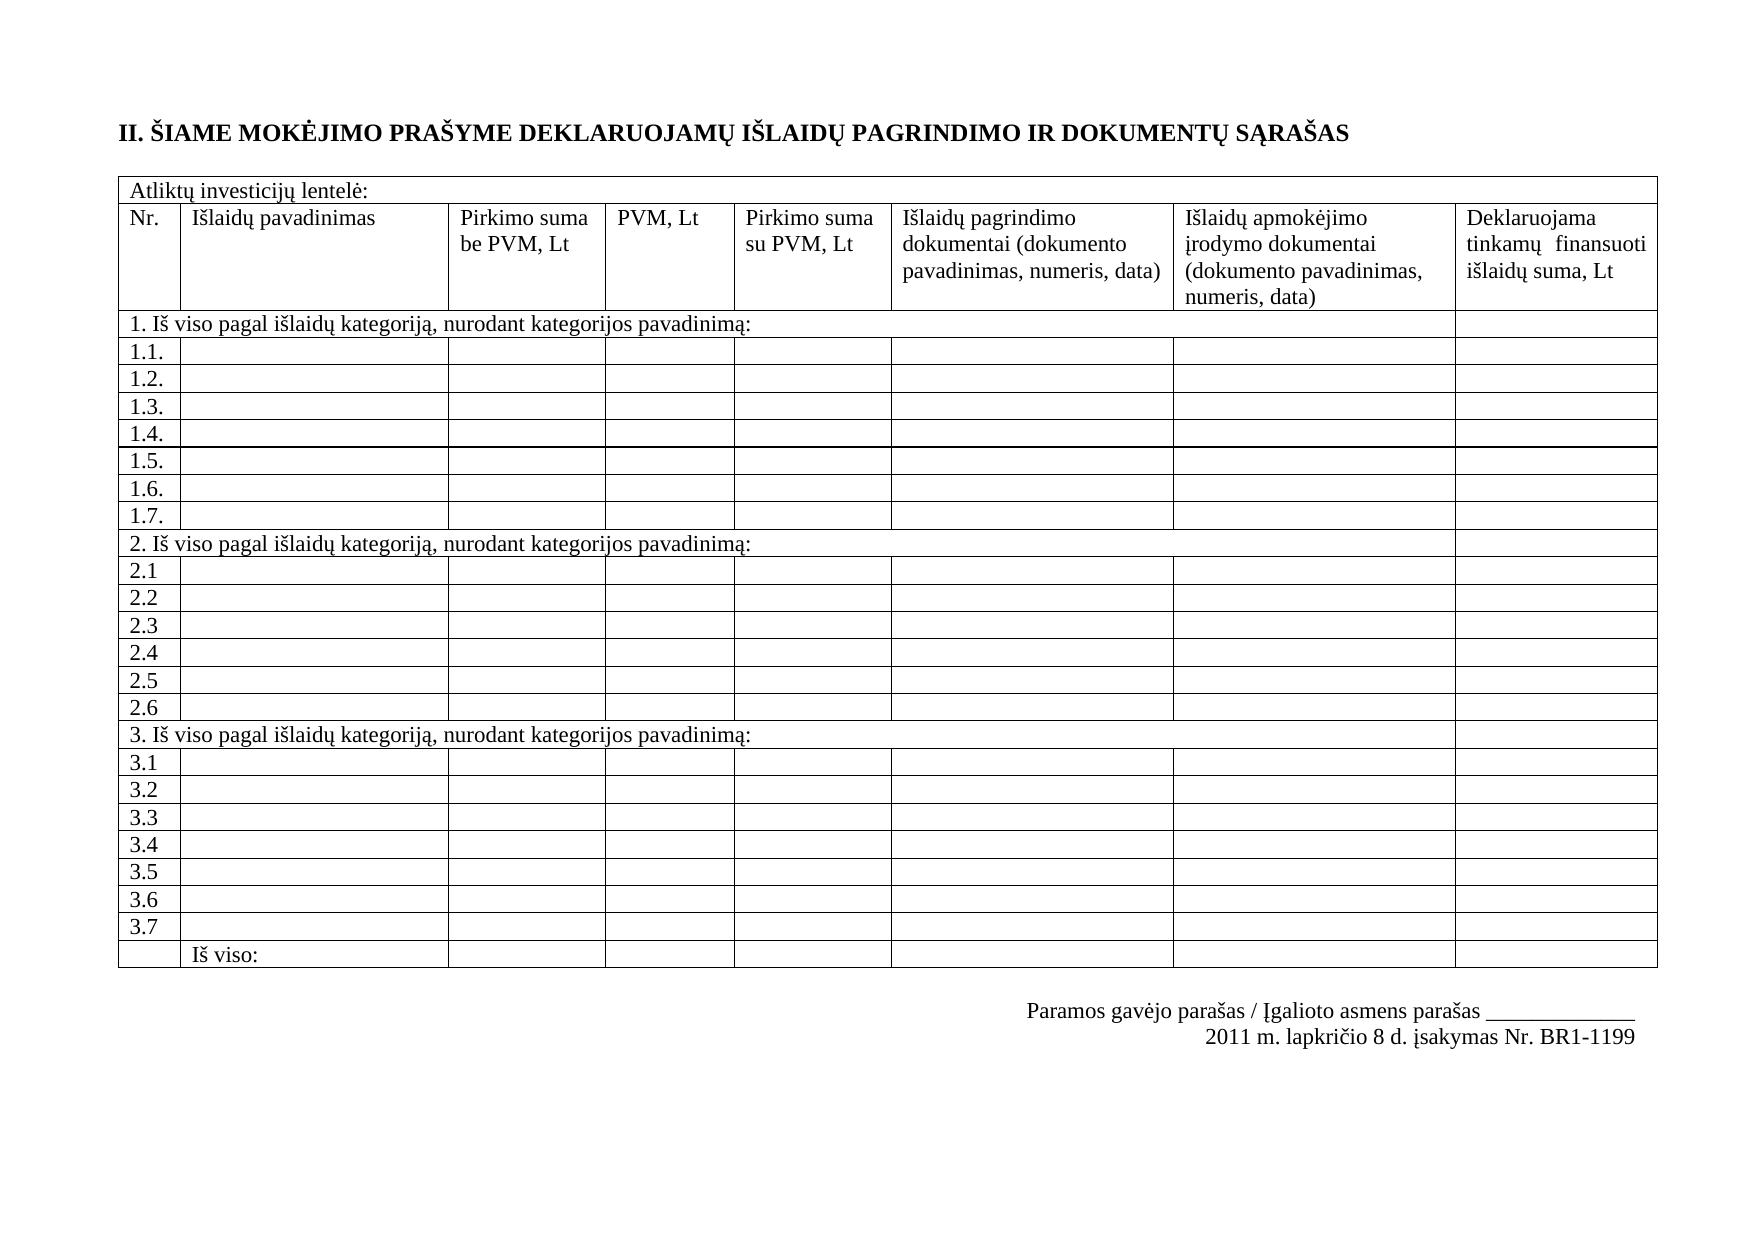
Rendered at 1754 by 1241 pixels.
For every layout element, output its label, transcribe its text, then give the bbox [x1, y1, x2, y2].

table_cell [1174, 776, 1455, 803]
table_cell [735, 831, 891, 857]
table_cell [1456, 448, 1657, 474]
table_cell [892, 886, 1173, 912]
table_cell [181, 886, 448, 912]
table_cell [735, 639, 891, 666]
table_cell [449, 667, 605, 693]
table_cell [181, 420, 448, 446]
table_cell [892, 831, 1173, 857]
table_cell [735, 365, 891, 392]
table_cell [119, 941, 180, 967]
table_cell [449, 941, 605, 967]
table_cell 1.6. [119, 475, 180, 501]
table_cell [892, 941, 1173, 967]
table_cell [606, 393, 734, 419]
table_cell 3.3 [119, 804, 180, 830]
table_cell [449, 420, 605, 446]
table_cell 2.6 [119, 694, 180, 720]
table_cell [1174, 859, 1455, 885]
table_cell [1456, 886, 1657, 912]
table_cell [892, 859, 1173, 885]
table_cell [735, 886, 891, 912]
table_cell 1. Iš viso pagal išlaidų kategoriją, nurodant kategorijos pavadinimą: [119, 311, 1455, 337]
table_cell [892, 749, 1173, 775]
table_cell [1174, 941, 1455, 967]
table_cell [1456, 831, 1657, 857]
table_cell [181, 831, 448, 857]
table_cell [606, 639, 734, 666]
table_cell [181, 859, 448, 885]
table_cell [735, 557, 891, 583]
table_cell [449, 694, 605, 720]
table_cell Pirkimo suma be PVM, Lt [449, 204, 605, 309]
table_cell [1456, 338, 1657, 364]
table_cell [735, 667, 891, 693]
table_cell [181, 667, 448, 693]
table_cell [449, 365, 605, 392]
table_cell 2. Iš viso pagal išlaidų kategoriją, nurodant kategorijos pavadinimą: [119, 530, 1455, 556]
table_cell [1456, 804, 1657, 830]
table_cell [1456, 557, 1657, 583]
table_cell 1.1. [119, 338, 180, 364]
table_cell [1174, 365, 1455, 392]
table_cell [735, 913, 891, 939]
table_cell [892, 475, 1173, 501]
table_cell [449, 585, 605, 611]
table_cell [181, 804, 448, 830]
table_cell [606, 502, 734, 529]
table_cell [892, 448, 1173, 474]
table_cell [606, 365, 734, 392]
text II. Šiame mokėjimo prašyme deklaruojamų išlaidų PAGRINDIMO IR dokumentų sąrašas [118, 118, 1635, 147]
table_cell [1174, 393, 1455, 419]
table_cell [892, 639, 1173, 666]
table_cell [1174, 667, 1455, 693]
table_cell 1.4. [119, 420, 180, 446]
table_cell [1174, 831, 1455, 857]
table_cell [1456, 311, 1657, 337]
table_cell 1.5. [119, 448, 180, 474]
table_cell 3.1 [119, 749, 180, 775]
table_cell [449, 886, 605, 912]
table_cell Pirkimo suma su PVM, Lt [735, 204, 891, 309]
table_cell [606, 941, 734, 967]
table_cell [735, 694, 891, 720]
table_cell [181, 502, 448, 529]
table_cell [1456, 941, 1657, 967]
table_cell [606, 776, 734, 803]
table_cell [181, 612, 448, 638]
table_cell [449, 448, 605, 474]
table_cell [606, 913, 734, 939]
table_cell Nr. [119, 204, 180, 309]
table_cell [1174, 612, 1455, 638]
table_cell [1174, 475, 1455, 501]
table_cell [1174, 585, 1455, 611]
table_cell [892, 585, 1173, 611]
table_cell [449, 475, 605, 501]
table_cell [1456, 502, 1657, 529]
table_cell [735, 475, 891, 501]
table_cell [449, 831, 605, 857]
table_cell [1174, 448, 1455, 474]
table_cell 2.2 [119, 585, 180, 611]
table_cell [1456, 475, 1657, 501]
table_cell 2.5 [119, 667, 180, 693]
table_cell [1456, 393, 1657, 419]
table_cell [181, 639, 448, 666]
table_cell [181, 749, 448, 775]
table_cell [449, 502, 605, 529]
table_cell [606, 612, 734, 638]
table_cell [1174, 502, 1455, 529]
table_cell [1456, 639, 1657, 666]
table_cell [1456, 913, 1657, 939]
table_cell [181, 448, 448, 474]
table_cell [606, 831, 734, 857]
table_cell [1174, 749, 1455, 775]
table_cell 3. Iš viso pagal išlaidų kategoriją, nurodant kategorijos pavadinimą: [119, 721, 1455, 748]
table_cell [1456, 530, 1657, 556]
table_cell [735, 393, 891, 419]
table_cell [892, 804, 1173, 830]
table_cell [735, 420, 891, 446]
table_cell [892, 557, 1173, 583]
table_cell 2.3 [119, 612, 180, 638]
table_cell [181, 776, 448, 803]
table_cell [181, 393, 448, 419]
table_cell [606, 448, 734, 474]
table_cell [449, 804, 605, 830]
table_cell [1456, 859, 1657, 885]
table_cell 1.2. [119, 365, 180, 392]
table_cell [735, 776, 891, 803]
table_cell [1174, 694, 1455, 720]
table_cell [735, 502, 891, 529]
table_cell [1456, 721, 1657, 748]
table_cell [449, 393, 605, 419]
table_cell 1.3. [119, 393, 180, 419]
table_cell [892, 393, 1173, 419]
table_cell [449, 639, 605, 666]
table_cell [735, 941, 891, 967]
table_cell [181, 557, 448, 583]
table_cell [892, 365, 1173, 392]
table_cell [892, 667, 1173, 693]
table_cell [1174, 804, 1455, 830]
table_cell [606, 667, 734, 693]
table_cell [735, 612, 891, 638]
table_cell [1456, 612, 1657, 638]
table_cell [892, 338, 1173, 364]
table_cell [181, 475, 448, 501]
table_cell [1174, 913, 1455, 939]
table_cell [449, 749, 605, 775]
table_cell [1174, 557, 1455, 583]
table_cell [181, 365, 448, 392]
table_cell [449, 859, 605, 885]
table_cell Išlaidų pavadinimas [181, 204, 448, 309]
table_cell [1456, 776, 1657, 803]
table_cell [606, 749, 734, 775]
table_cell [449, 776, 605, 803]
table_cell [735, 749, 891, 775]
table_cell [1174, 338, 1455, 364]
table_cell [181, 694, 448, 720]
text 2011 m. lapkričio 8 d. įsakymas Nr. BR1-1199 [118, 1023, 1635, 1049]
table_cell [606, 585, 734, 611]
table_cell [892, 502, 1173, 529]
table_cell [606, 859, 734, 885]
table_cell [606, 694, 734, 720]
table_header Atliktų investicijų lentelė: [119, 177, 1657, 203]
table_cell Išlaidų pagrindimo dokumentai (dokumento pavadinimas, numeris, data) [892, 204, 1173, 309]
table_cell [892, 913, 1173, 939]
table_cell 3.6 [119, 886, 180, 912]
table_cell 2.1 [119, 557, 180, 583]
table_cell [1456, 667, 1657, 693]
table_cell 3.7 [119, 913, 180, 939]
table_cell [1174, 886, 1455, 912]
table_cell [181, 338, 448, 364]
table_cell [892, 612, 1173, 638]
table_cell [1456, 749, 1657, 775]
table_cell [181, 585, 448, 611]
table_cell [1174, 420, 1455, 446]
table_cell Iš viso: [181, 941, 448, 967]
table_cell [892, 776, 1173, 803]
table_cell [1456, 694, 1657, 720]
table_cell [892, 694, 1173, 720]
table_cell [449, 913, 605, 939]
table_cell 2.4 [119, 639, 180, 666]
table_cell [735, 859, 891, 885]
table_cell [1456, 365, 1657, 392]
text Paramos gavėjo parašas / Įgalioto asmens parašas _____________ [118, 997, 1635, 1023]
table_cell [449, 338, 605, 364]
table_cell [1456, 420, 1657, 446]
table_cell [449, 557, 605, 583]
table_cell [449, 612, 605, 638]
table_cell [606, 338, 734, 364]
table_cell 3.5 [119, 859, 180, 885]
table_cell [606, 420, 734, 446]
table_cell [606, 804, 734, 830]
table_cell [606, 886, 734, 912]
table_cell [735, 338, 891, 364]
table_cell [1456, 585, 1657, 611]
table_cell [181, 913, 448, 939]
table_cell [735, 448, 891, 474]
table_cell [735, 585, 891, 611]
table_cell 1.7. [119, 502, 180, 529]
table_cell [606, 557, 734, 583]
table_cell 3.4 [119, 831, 180, 857]
table_cell [1174, 639, 1455, 666]
table_cell 3.2 [119, 776, 180, 803]
table_cell [606, 475, 734, 501]
table_cell PVM, Lt [606, 204, 734, 309]
table_cell [735, 804, 891, 830]
table_cell [892, 420, 1173, 446]
table_cell Išlaidų apmokėjimo įrodymo dokumentai (dokumento pavadinimas, numeris, data) [1174, 204, 1455, 309]
table_cell Deklaruojama tinkamų finansuoti išlaidų suma, Lt [1456, 204, 1657, 309]
